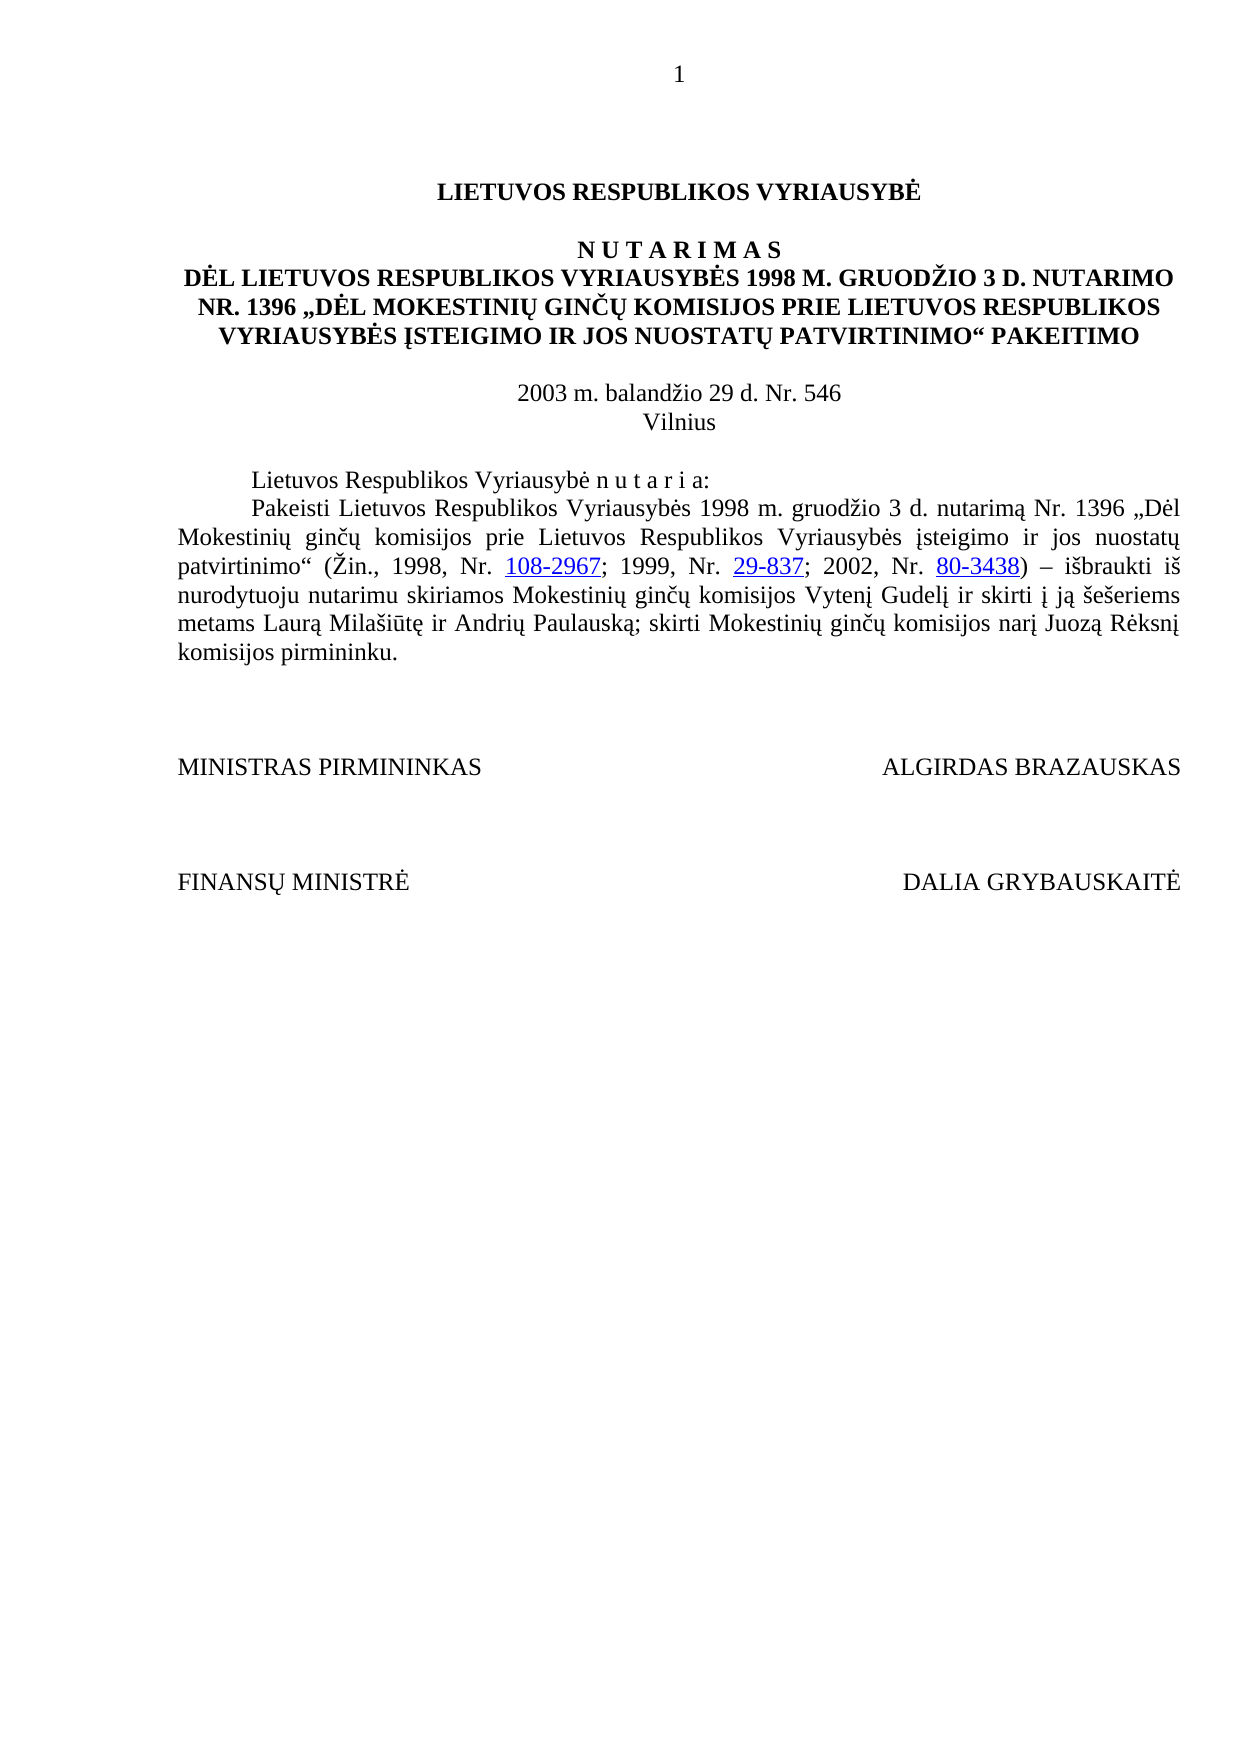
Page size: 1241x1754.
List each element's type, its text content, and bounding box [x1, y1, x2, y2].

text DĖL LIETUVOS RESPUBLIKOS VYRIAUSYBĖS 1998 M. GRUODŽIO 3 D. NUTARIMO NR. 1396 „DĖL MOKESTINIŲ GINČŲ KOMISIJOS PRIE LIETUVOS RESPUBLIKOS VYRIAUSYBĖS ĮSTEIGIMO IR JOS NUOSTATŲ PATVIRTINIMO“ PAKEITIMO [177, 263, 1181, 350]
text N U T A R I M A S [177, 235, 1181, 263]
text Pakeisti Lietuvos Respublikos Vyriausybės 1998 m. gruodžio 3 d. nutarimą Nr. 1396 „Dėl Mokestinių ginčų komisijos prie Lietuvos Respublikos Vyriausybės įsteigimo ir jos nuostatų patvirtinimo“ (Žin., 1998, Nr. 108-2967; 1999, Nr. 29-837; 2002, Nr. 80-3438) – išbraukti iš nurodytuoju nutarimu skiriamos Mokestinių ginčų komisijos Vytenį Gudelį ir skirti į ją šešeriems metams Laurą Milašiūtę ir Andrių Paulauską; skirti Mokestinių ginčų komisijos narį Juozą Rėksnį komisijos pirmininku. [177, 493, 1181, 666]
text LIETUVOS RESPUBLIKOS VYRIAUSYBĖ [177, 177, 1181, 206]
text FINANSŲ MINISTRĖ DALIA GRYBAUSKAITĖ [177, 867, 1181, 896]
text Vilnius [177, 407, 1181, 436]
text Lietuvos Respublikos Vyriausybė nutaria: [177, 465, 1181, 493]
text MINISTRAS PIRMININKAS ALGIRDAS BRAZAUSKAS [177, 752, 1181, 781]
text 2003 m. balandžio 29 d. Nr. 546 [177, 378, 1181, 407]
